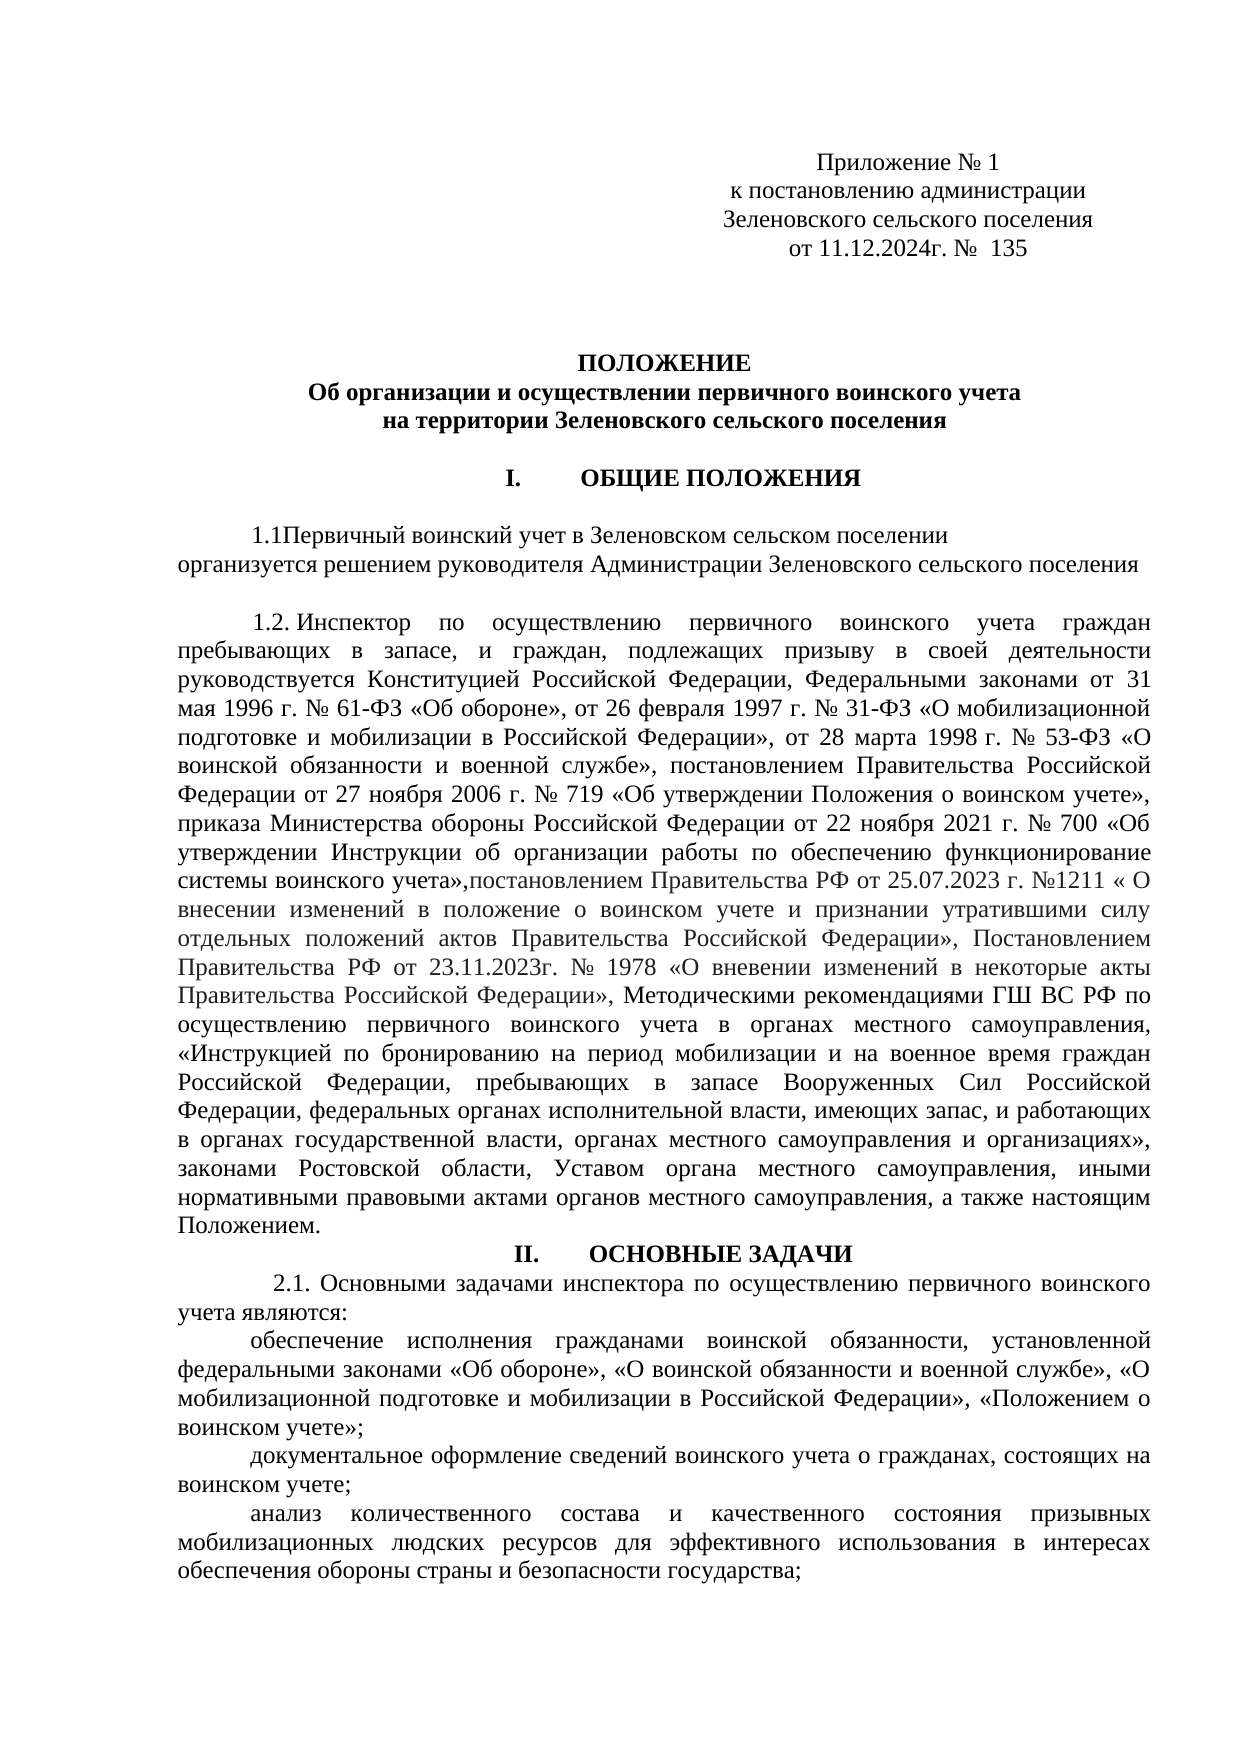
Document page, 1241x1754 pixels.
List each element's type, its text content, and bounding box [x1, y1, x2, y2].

text к постановлению администрации [664, 176, 1152, 204]
text от 11.12.2024г. № 135 [664, 233, 1152, 262]
text Об организации и осуществлении первичного воинского учета [177, 377, 1152, 406]
text 2.1. Основными задачами инспектора по осуществлению первичного воинского учета являются: [177, 1268, 1152, 1326]
text Приложение № 1 [664, 147, 1152, 176]
list ОБЩИЕ ПОЛОЖЕНИЯ [215, 463, 1152, 492]
text 1.2. Инспектор по осуществлению первичного воинского учета граждан пребывающих в запасе, и граждан, подлежащих призыву в своей деятельности руководствуется Конституцией Российской Федерации, Федеральными законами от 31 мая 1996 г. № 61-ФЗ «Об обороне», от 26 февраля 1997 г. № 31-ФЗ «О мобилизационной подготовке и мобилизации в Российской Федерации», от 28 марта 1998 г. № 53-ФЗ «О воинской обязанности и военной службе», постановлением Правительства Российской Федерации от 27 ноября 2006 г. № 719 «Об утверждении Положения о воинском учете», приказа Министерства обороны Российской Федерации от 22 ноября 2021 г. № 700 «Об утверждении Инструкции об организации работы по обеспечению функционирование системы воинского учета»,постановлением Правительства РФ от 25.07.2023 г. №1211 « О внесении изменений в положение о воинском учете и признании утратившими силу отдельных положений актов Правительства Российской Федерации», Постановлением Правительства РФ от 23.11.2023г. № 1978 «О вневении изменений в некоторые акты Правительства Российской Федерации», Методическими рекомендациями ГШ ВС РФ по осуществлению первичного воинского учета в органах местного самоуправления, «Инструкцией по бронированию на период мобилизации и на военное время граждан Российской Федерации, пребывающих в запасе Вооруженных Сил Российской Федерации, федеральных органах исполнительной власти, имеющих запас, и работающих в органах государственной власти, органах местного самоуправления и организациях», законами Ростовской области, Уставом органа местного самоуправления, иными нормативными правовыми актами органов местного самоуправления, а также настоящим Положением. [177, 607, 1152, 1239]
text организуется решением руководителя Администрации Зеленовского сельского поселения [177, 549, 1152, 578]
text 1.1Первичный воинский учет в Зеленовском сельском поселении [177, 521, 1152, 549]
list ОСНОВНЫЕ ЗАДАЧИ [215, 1239, 1152, 1268]
text документальное оформление сведений воинского учета о гражданах, состоящих на воинском учете; [177, 1441, 1152, 1498]
text Зеленовского сельского поселения [664, 204, 1152, 233]
text на территории Зеленовского сельского поселения [177, 406, 1152, 434]
text обеспечение исполнения гражданами воинской обязанности, установленной федеральными законами «Об обороне», «О воинской обязанности и военной службе», «О мобилизационной подготовке и мобилизации в Российской Федерации», «Положением о воинском учете»; [177, 1326, 1152, 1441]
text анализ количественного состава и качественного состояния призывных мобилизационных людских ресурсов для эффективного использования в интересах обеспечения обороны страны и безопасности государства; [177, 1498, 1152, 1584]
text ПОЛОЖЕНИЕ [177, 348, 1152, 377]
